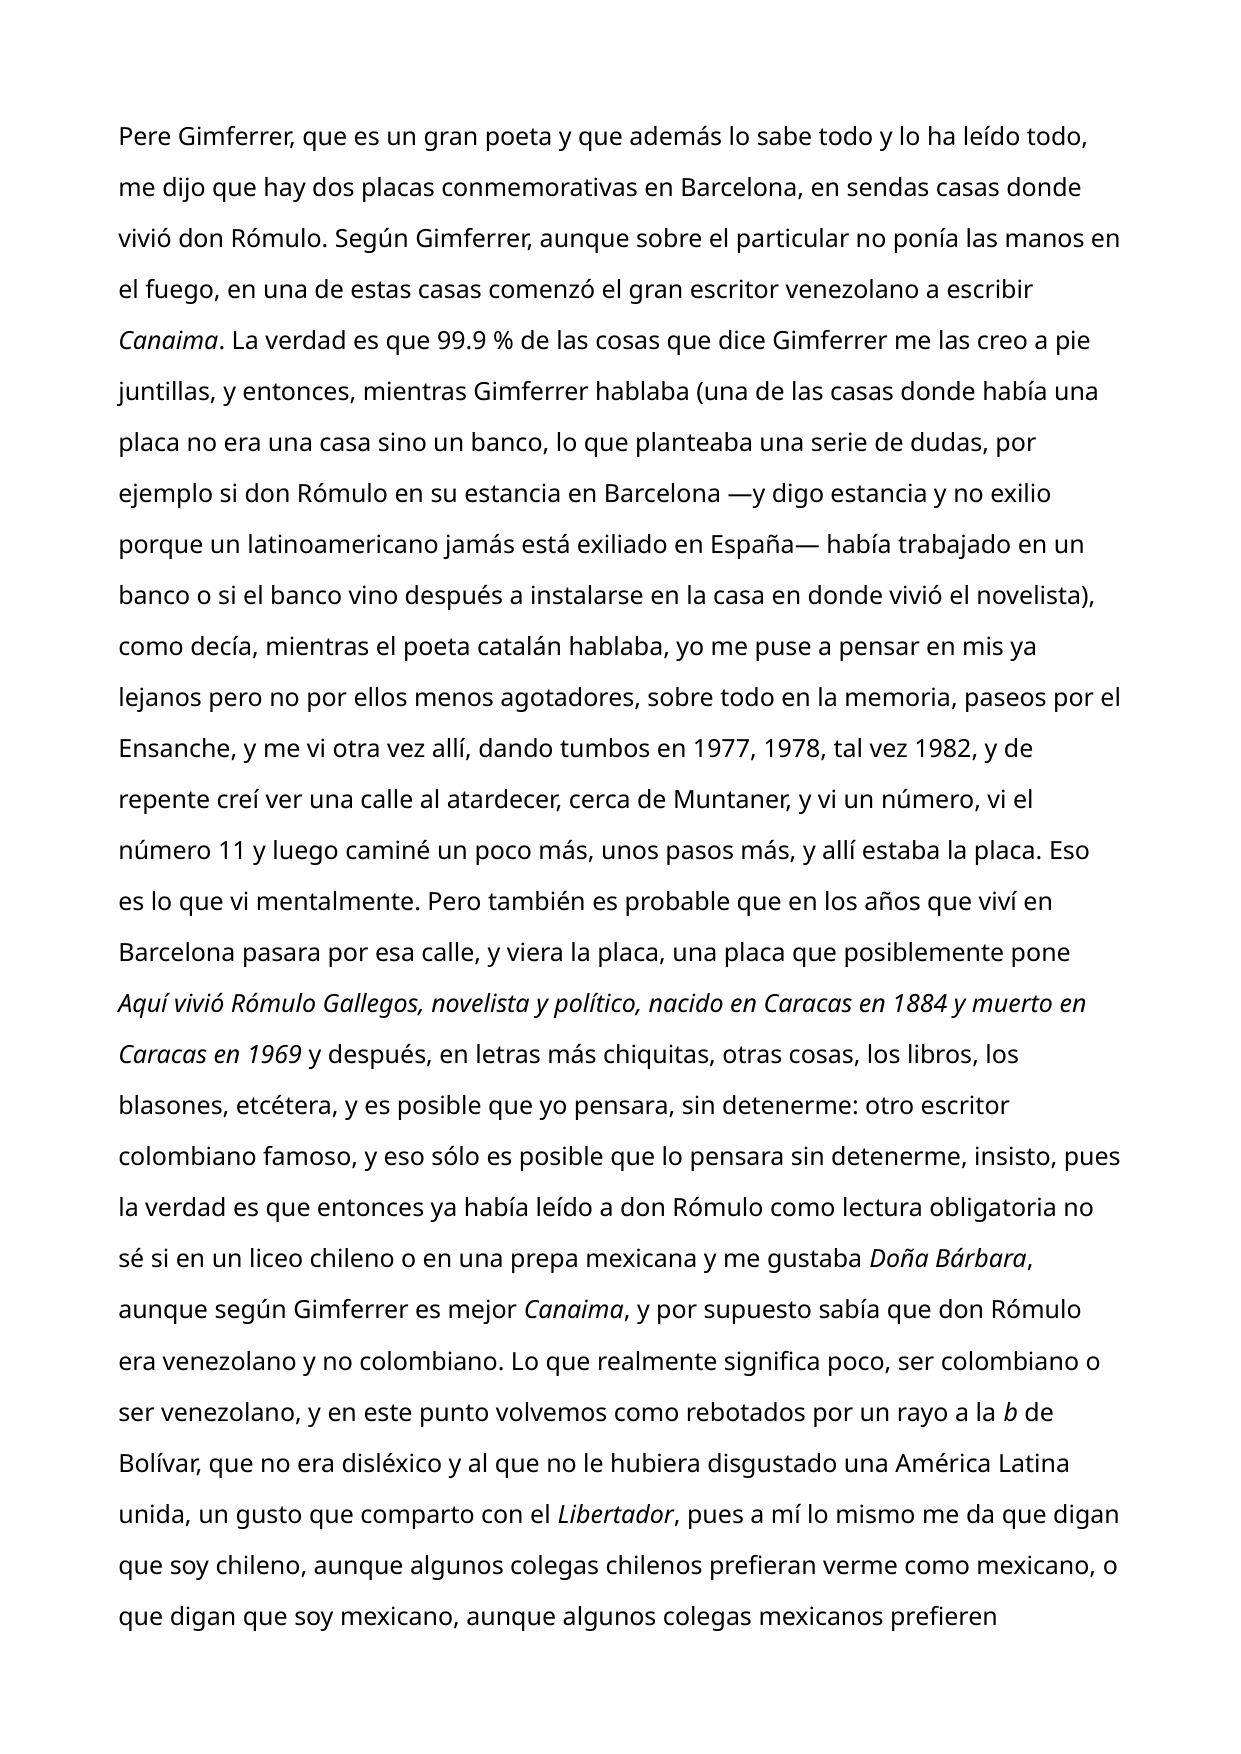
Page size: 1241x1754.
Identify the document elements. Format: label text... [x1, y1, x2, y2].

text Pere Gimferrer, que es un gran poeta y que además lo sabe todo y lo ha leído todo, me dijo que hay dos placas conmemorativas en Barcelona, en sendas casas donde vivió don Rómulo. Según Gimferrer, aunque sobre el particular no ponía las manos en el fuego, en una de estas casas comenzó el gran escritor venezolano a escribir Canaima. La verdad es que 99.9 % de las cosas que dice Gimferrer me las creo a pie juntillas, y entonces, mientras Gimferrer hablaba (una de las casas donde había una placa no era una casa sino un banco, lo que planteaba una serie de dudas, por ejemplo si don Rómulo en su estancia en Barcelona —y digo estancia y no exilio porque un latinoamericano jamás está exiliado en España— había trabajado en un banco o si el banco vino después a instalarse en la casa en donde vivió el novelista), como decía, mientras el poeta catalán hablaba, yo me puse a pensar en mis ya lejanos pero no por ellos menos agotadores, sobre todo en la memoria, paseos por el Ensanche, y me vi otra vez allí, dando tumbos en 1977, 1978, tal vez 1982, y de repente creí ver una calle al atardecer, cerca de Muntaner, y vi un número, vi el número 11 y luego caminé un poco más, unos pasos más, y allí estaba la placa. Eso es lo que vi mentalmente. Pero también es probable que en los años que viví en Barcelona pasara por esa calle, y viera la placa, una placa que posiblemente pone Aquí vivió Rómulo Gallegos, novelista y político, nacido en Caracas en 1884 y muerto en Caracas en 1969 y después, en letras más chiquitas, otras cosas, los libros, los blasones, etcétera, y es posible que yo pensara, sin detenerme: otro escritor colombiano famoso, y eso sólo es posible que lo pensara sin detenerme, insisto, pues la verdad es que entonces ya había leído a don Rómulo como lectura obligatoria no sé si en un liceo chileno o en una prepa mexicana y me gustaba Doña Bárbara, aunque según Gimferrer es mejor Canaima, y por supuesto sabía que don Rómulo era venezolano y no colombiano. Lo que realmente significa poco, ser colombiano o ser venezolano, y en este punto volvemos como rebotados por un rayo a la b de Bolívar, que no era disléxico y al que no le hubiera disgustado una América Latina unida, un gusto que comparto con el Libertador, pues a mí lo mismo me da que digan que soy chileno, aunque algunos colegas chilenos prefieran verme como mexicano, o que digan que soy mexicano, aunque algunos colegas mexicanos prefieren [118, 118, 1122, 1632]
